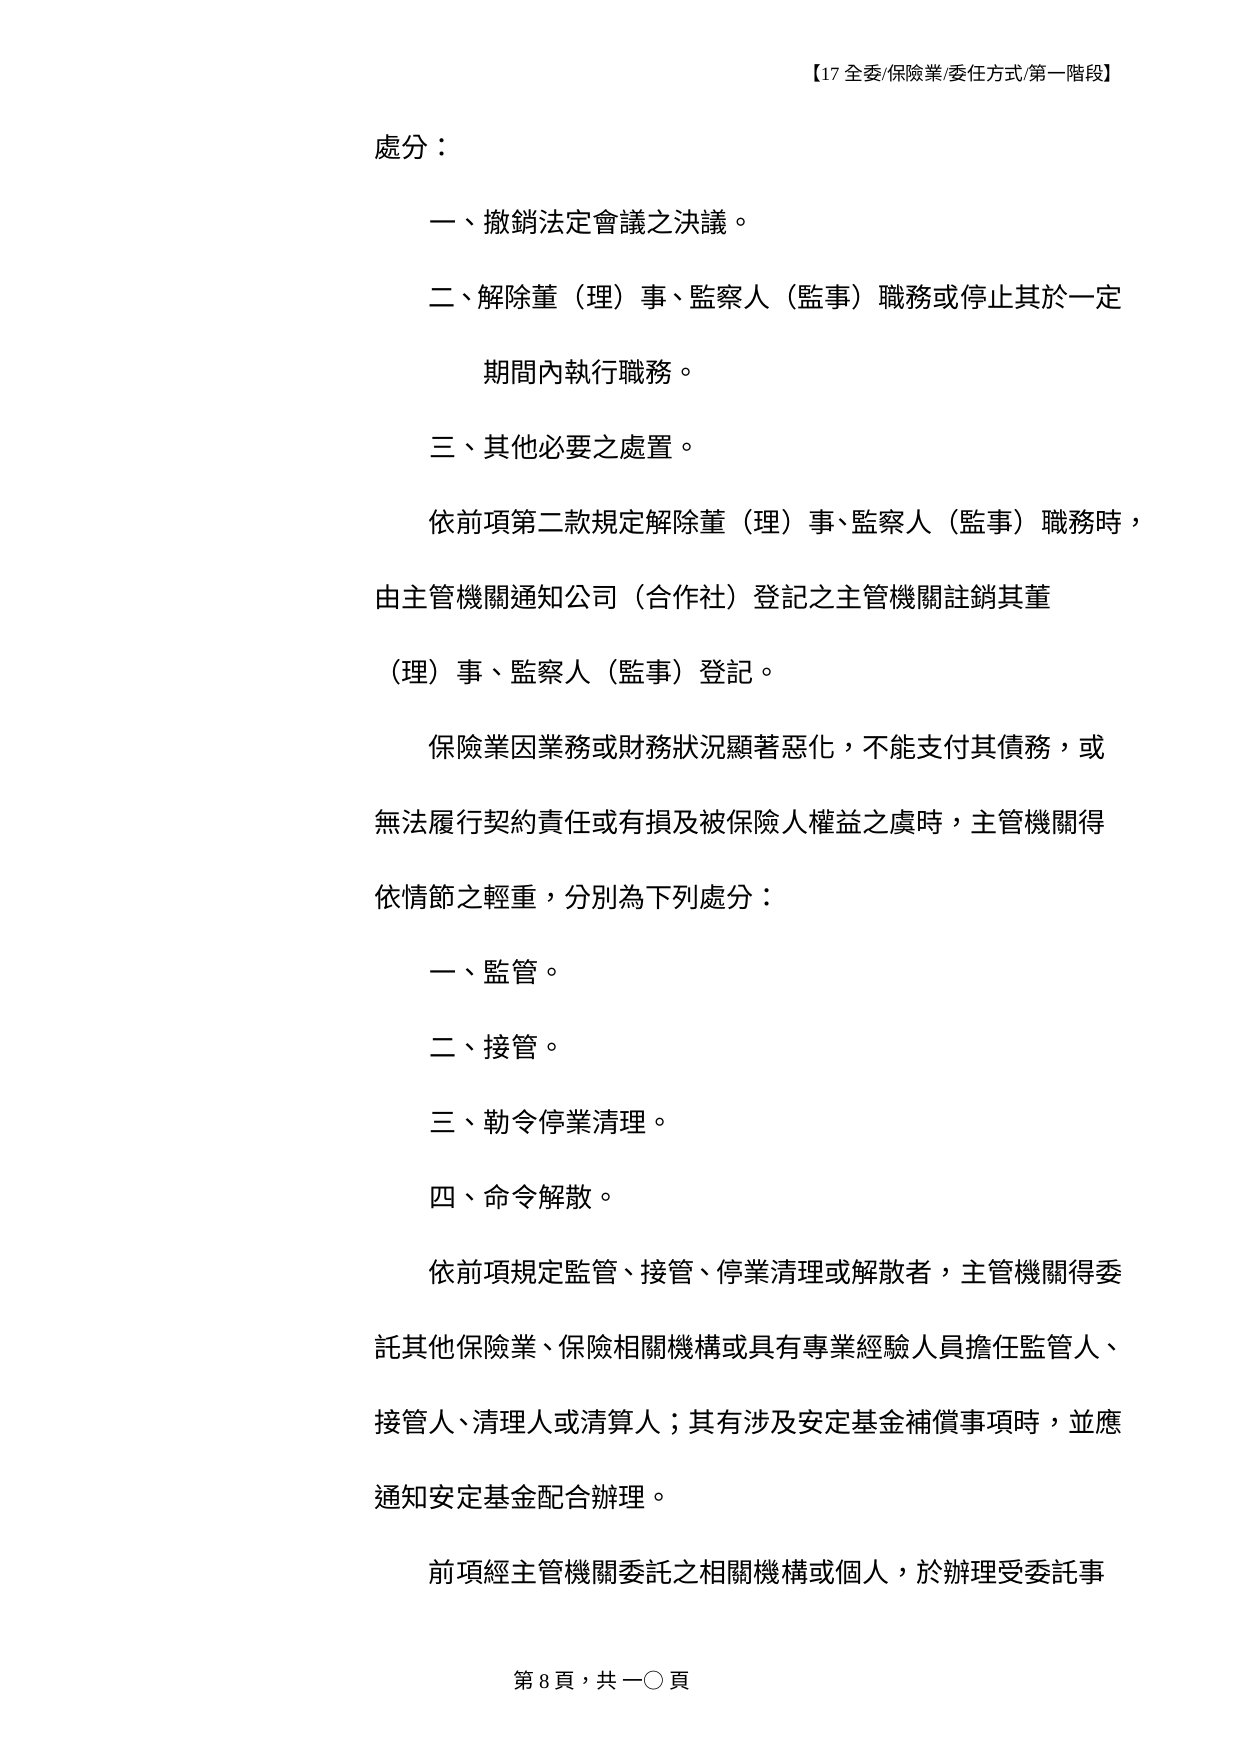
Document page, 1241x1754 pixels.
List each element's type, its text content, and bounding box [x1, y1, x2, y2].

text 保險業因業務或財務狀況顯著惡化，不能支付其債務，或無法履行契約責任或有損及被保險人權益之虞時，主管機關得依情節之輕重，分別為下列處分： [374, 708, 1122, 933]
text 四、命令解散。 [118, 1158, 1122, 1233]
text 處分： [374, 108, 1122, 183]
text 依前項第二款規定解除董（理）事、監察人（監事）職務時，由主管機關通知公司（合作社）登記之主管機關註銷其董（理）事、監察人（監事）登記。 [374, 483, 1122, 708]
text 三、勒令停業清理。 [118, 1083, 1122, 1158]
text 一、監管。 [118, 933, 1122, 1008]
text 依前項規定監管、接管、停業清理或解散者，主管機關得委託其他保險業、保險相關機構或具有專業經驗人員擔任監管人、接管人、清理人或清算人；其有涉及安定基金補償事項時，並應通知安定基金配合辦理。 [374, 1233, 1122, 1533]
text 二、接管。 [118, 1008, 1122, 1083]
text 二、解除董（理）事、監察人（監事）職務或停止其於一定期間內執行職務。 [429, 258, 1122, 408]
text 前項經主管機關委託之相關機構或個人，於辦理受委託事 [374, 1533, 1122, 1608]
text 一、撤銷法定會議之決議。 [118, 183, 1122, 258]
text 三、其他必要之處置。 [118, 408, 1122, 483]
